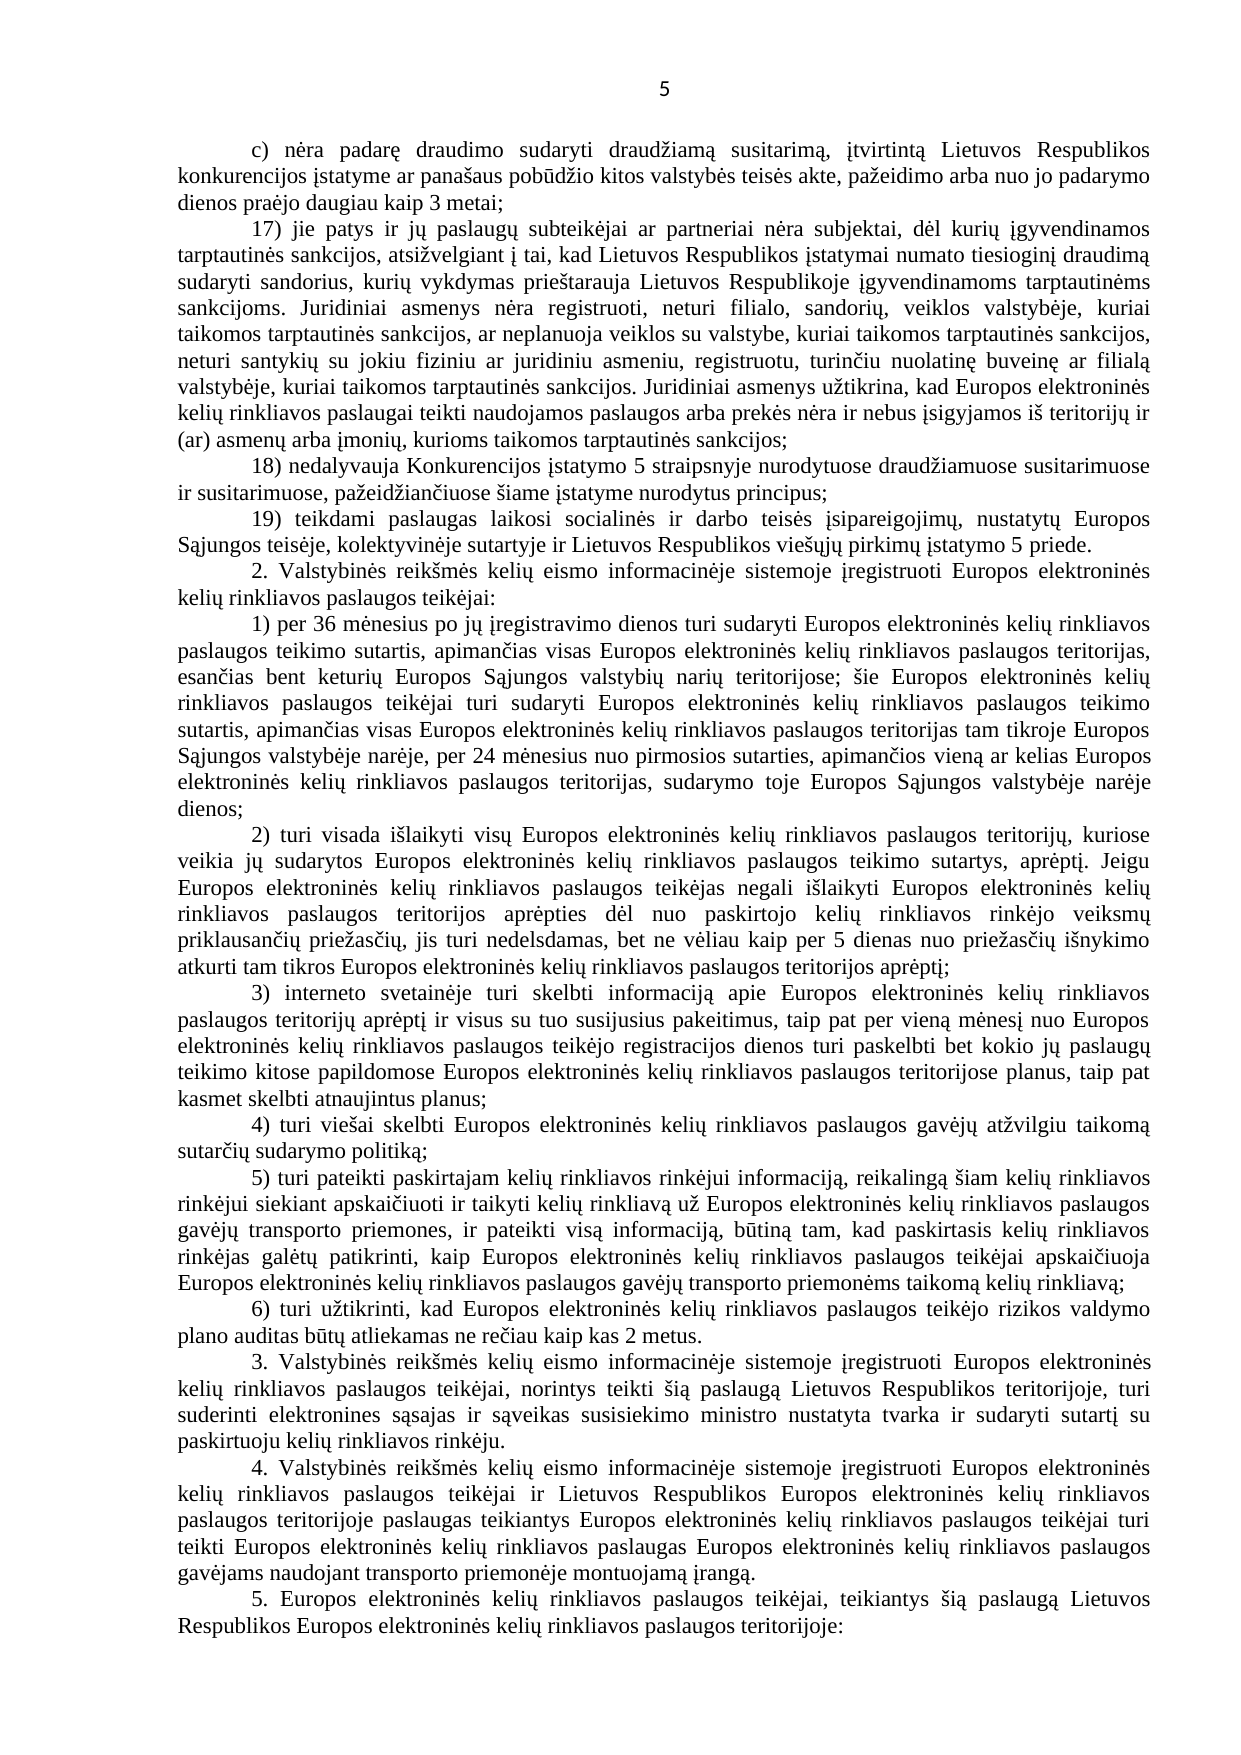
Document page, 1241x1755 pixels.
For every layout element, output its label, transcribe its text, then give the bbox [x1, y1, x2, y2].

text 5. Europos elektroninės kelių rinkliavos paslaugos teikėjai, teikiantys šią paslaugą Lietuvos Respublikos Europos elektroninės kelių rinkliavos paslaugos teritorijoje: [177, 1585, 1152, 1638]
text 1) per 36 mėnesius po jų įregistravimo dienos turi sudaryti Europos elektroninės kelių rinkliavos paslaugos teikimo sutartis, apimančias visas Europos elektroninės kelių rinkliavos paslaugos teritorijas, esančias bent keturių Europos Sąjungos valstybių narių teritorijose; šie Europos elektroninės kelių rinkliavos paslaugos teikėjai turi sudaryti Europos elektroninės kelių rinkliavos paslaugos teikimo sutartis, apimančias visas Europos elektroninės kelių rinkliavos paslaugos teritorijas tam tikroje Europos Sąjungos valstybėje narėje, per 24 mėnesius nuo pirmosios sutarties, apimančios vieną ar kelias Europos elektroninės kelių rinkliavos paslaugos teritorijas, sudarymo toje Europos Sąjungos valstybėje narėje dienos; [177, 610, 1152, 821]
text 17) jie patys ir jų paslaugų subteikėjai ar partneriai nėra subjektai, dėl kurių įgyvendinamos tarptautinės sankcijos, atsižvelgiant į tai, kad Lietuvos Respublikos įstatymai numato tiesioginį draudimą sudaryti sandorius, kurių vykdymas prieštarauja Lietuvos Respublikoje įgyvendinamoms tarptautinėms sankcijoms. Juridiniai asmenys nėra registruoti, neturi filialo, sandorių, veiklos valstybėje, kuriai taikomos tarptautinės sankcijos, ar neplanuoja veiklos su valstybe, kuriai taikomos tarptautinės sankcijos, neturi santykių su jokiu fiziniu ar juridiniu asmeniu, registruotu, turinčiu nuolatinę buveinę ar filialą valstybėje, kuriai taikomos tarptautinės sankcijos. Juridiniai asmenys užtikrina, kad Europos elektroninės kelių rinkliavos paslaugai teikti naudojamos paslaugos arba prekės nėra ir nebus įsigyjamos iš teritorijų ir (ar) asmenų arba įmonių, kurioms taikomos tarptautinės sankcijos; [177, 215, 1152, 452]
text c) nėra padarę draudimo sudaryti draudžiamą susitarimą, įtvirtintą Lietuvos Respublikos konkurencijos įstatyme ar panašaus pobūdžio kitos valstybės teisės akte, pažeidimo arba nuo jo padarymo dienos praėjo daugiau kaip 3 metai; [177, 136, 1152, 215]
text 3. Valstybinės reikšmės kelių eismo informacinėje sistemoje įregistruoti Europos elektroninės kelių rinkliavos paslaugos teikėjai, norintys teikti šią paslaugą Lietuvos Respublikos teritorijoje, turi suderinti elektronines sąsajas ir sąveikas susisiekimo ministro nustatyta tvarka ir sudaryti sutartį su paskirtuoju kelių rinkliavos rinkėju. [177, 1348, 1152, 1454]
text 19) teikdami paslaugas laikosi socialinės ir darbo teisės įsipareigojimų, nustatytų Europos Sąjungos teisėje, kolektyvinėje sutartyje ir Lietuvos Respublikos viešųjų pirkimų įstatymo 5 priede. [177, 505, 1152, 558]
text 2. Valstybinės reikšmės kelių eismo informacinėje sistemoje įregistruoti Europos elektroninės kelių rinkliavos paslaugos teikėjai: [177, 558, 1152, 610]
text 4. Valstybinės reikšmės kelių eismo informacinėje sistemoje įregistruoti Europos elektroninės kelių rinkliavos paslaugos teikėjai ir Lietuvos Respublikos Europos elektroninės kelių rinkliavos paslaugos teritorijoje paslaugas teikiantys Europos elektroninės kelių rinkliavos paslaugos teikėjai turi teikti Europos elektroninės kelių rinkliavos paslaugas Europos elektroninės kelių rinkliavos paslaugos gavėjams naudojant transporto priemonėje montuojamą įrangą. [177, 1454, 1152, 1585]
text 3) interneto svetainėje turi skelbti informaciją apie Europos elektroninės kelių rinkliavos paslaugos teritorijų aprėptį ir visus su tuo susijusius pakeitimus, taip pat per vieną mėnesį nuo Europos elektroninės kelių rinkliavos paslaugos teikėjo registracijos dienos turi paskelbti bet kokio jų paslaugų teikimo kitose papildomose Europos elektroninės kelių rinkliavos paslaugos teritorijose planus, taip pat kasmet skelbti atnaujintus planus; [177, 979, 1152, 1111]
text 6) turi užtikrinti, kad Europos elektroninės kelių rinkliavos paslaugos teikėjo rizikos valdymo plano auditas būtų atliekamas ne rečiau kaip kas 2 metus. [177, 1296, 1152, 1348]
text 5) turi pateikti paskirtajam kelių rinkliavos rinkėjui informaciją, reikalingą šiam kelių rinkliavos rinkėjui siekiant apskaičiuoti ir taikyti kelių rinkliavą už Europos elektroninės kelių rinkliavos paslaugos gavėjų transporto priemones, ir pateikti visą informaciją, būtiną tam, kad paskirtasis kelių rinkliavos rinkėjas galėtų patikrinti, kaip Europos elektroninės kelių rinkliavos paslaugos teikėjai apskaičiuoja Europos elektroninės kelių rinkliavos paslaugos gavėjų transporto priemonėms taikomą kelių rinkliavą; [177, 1164, 1152, 1296]
text 18) nedalyvauja Konkurencijos įstatymo 5 straipsnyje nurodytuose draudžiamuose susitarimuose ir susitarimuose, pažeidžiančiuose šiame įstatyme nurodytus principus; [177, 452, 1152, 505]
text 2) turi visada išlaikyti visų Europos elektroninės kelių rinkliavos paslaugos teritorijų, kuriose veikia jų sudarytos Europos elektroninės kelių rinkliavos paslaugos teikimo sutartys, aprėptį. Jeigu Europos elektroninės kelių rinkliavos paslaugos teikėjas negali išlaikyti Europos elektroninės kelių rinkliavos paslaugos teritorijos aprėpties dėl nuo paskirtojo kelių rinkliavos rinkėjo veiksmų priklausančių priežasčių, jis turi nedelsdamas, bet ne vėliau kaip per 5 dienas nuo priežasčių išnykimo atkurti tam tikros Europos elektroninės kelių rinkliavos paslaugos teritorijos aprėptį; [177, 821, 1152, 979]
text 4) turi viešai skelbti Europos elektroninės kelių rinkliavos paslaugos gavėjų atžvilgiu taikomą sutarčių sudarymo politiką; [177, 1111, 1152, 1164]
